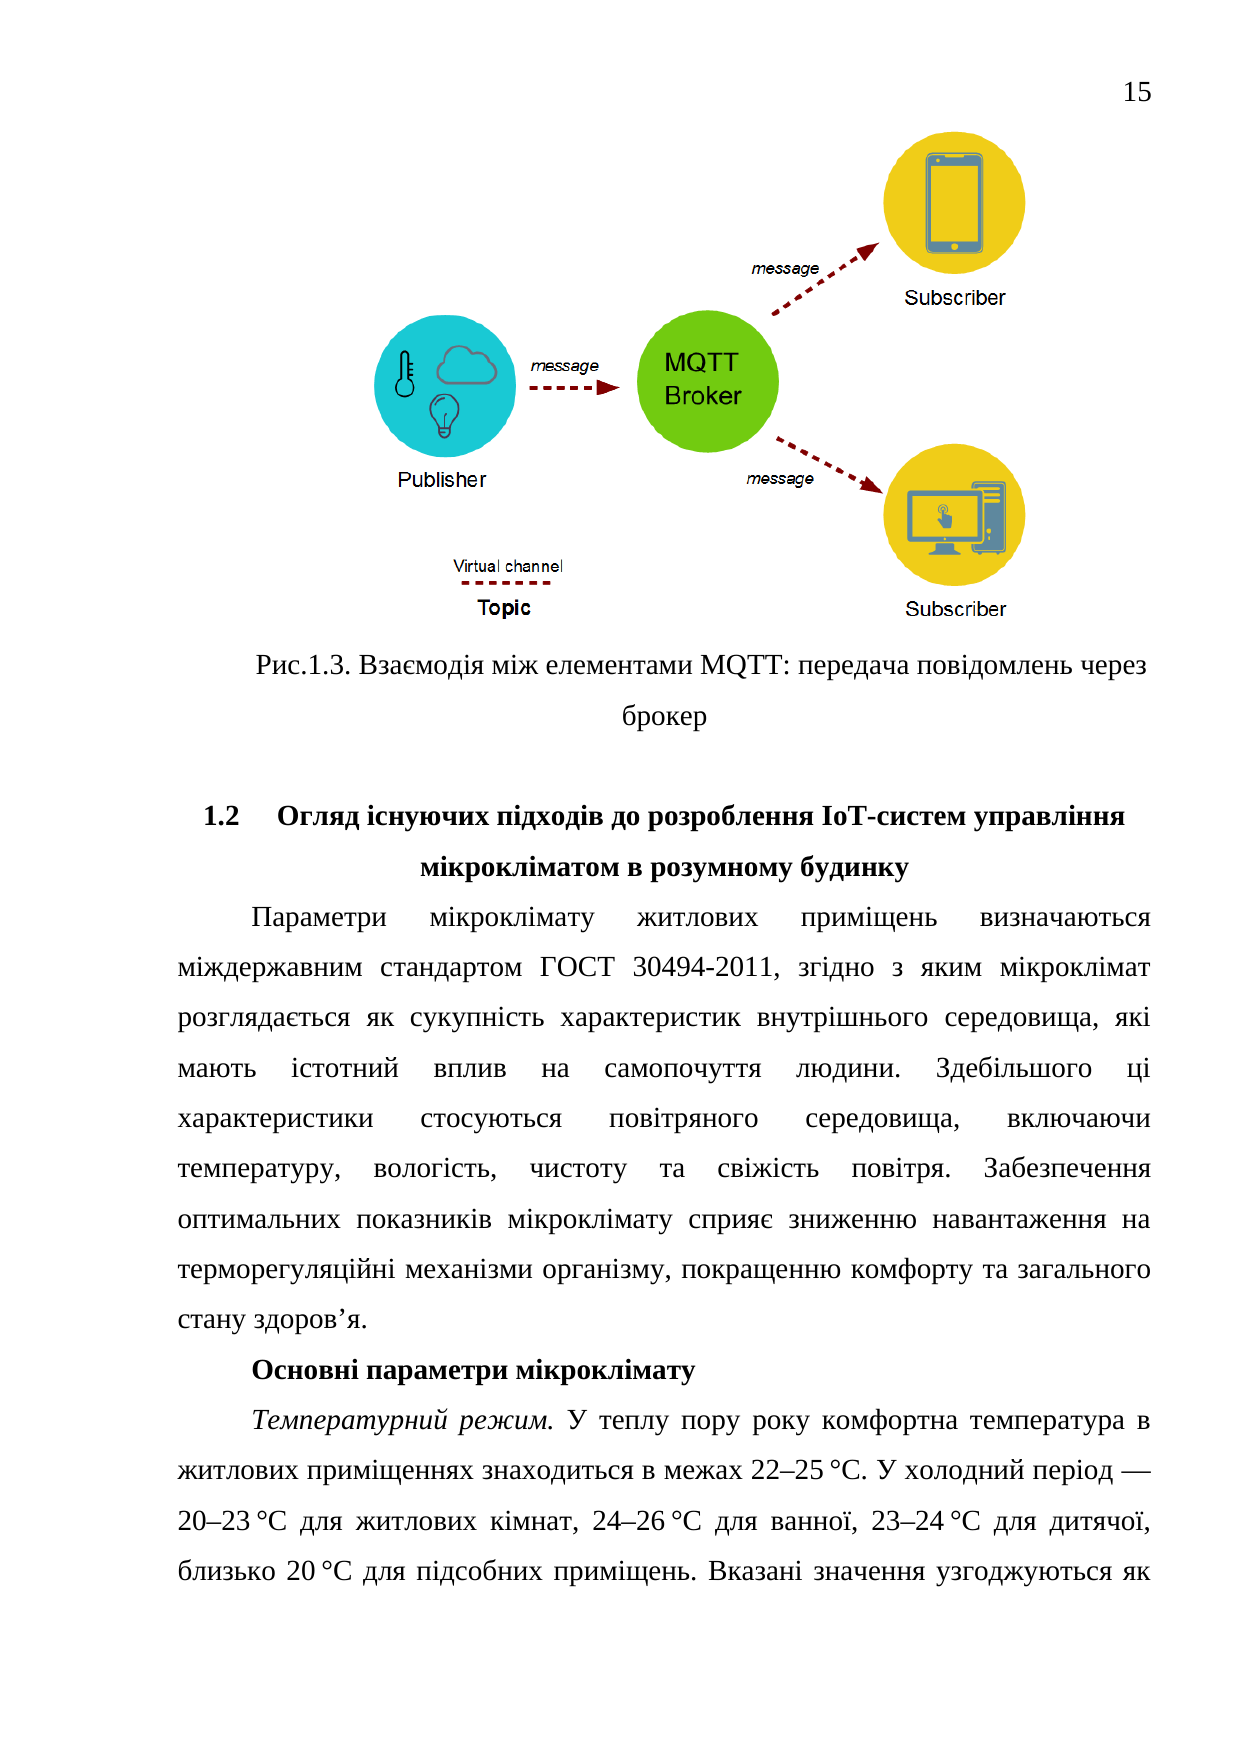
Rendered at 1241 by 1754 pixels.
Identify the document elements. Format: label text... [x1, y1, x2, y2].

text Основні параметри мікроклімату [177, 1352, 1152, 1385]
text Рис.1.3. Взаємодія між елементами MQTT: передача повідомлень через брокер [177, 647, 1152, 731]
text Параметри мікроклімату житлових приміщень визначаються міждержавним стандартом ГОСТ 30494-2011, згідно з яким мікроклімат розглядається як сукупність характеристик внутрішнього середовища, які мають істотний вплив на самопочуття людини. Здебільшого ці характеристики стосуються повітряного середовища, включаючи температуру, вологість, чистоту та свіжість повітря. Забезпечення оптимальних показників мікроклімату сприяє зниженню навантаження на терморегуляційні механізми організму, покращенню комфорту та загального стану здоров’я. [177, 899, 1152, 1335]
subtitle 1.2 Огляд існуючих підходів до розроблення IoT-систем управління мікрокліматом в розумному будинку [177, 798, 1152, 882]
text Температурний режим. У теплу пору року комфортна температура в житлових приміщеннях знаходиться в межах 22–25 °C. У холодний період — 20–23 °C для житлових кімнат, 24–26 °C для ванної, 23–24 °C для дитячої, близько 20 °C для підсобних приміщень. Вказані значення узгоджуються як [177, 1402, 1152, 1587]
picture [366, 118, 1037, 631]
